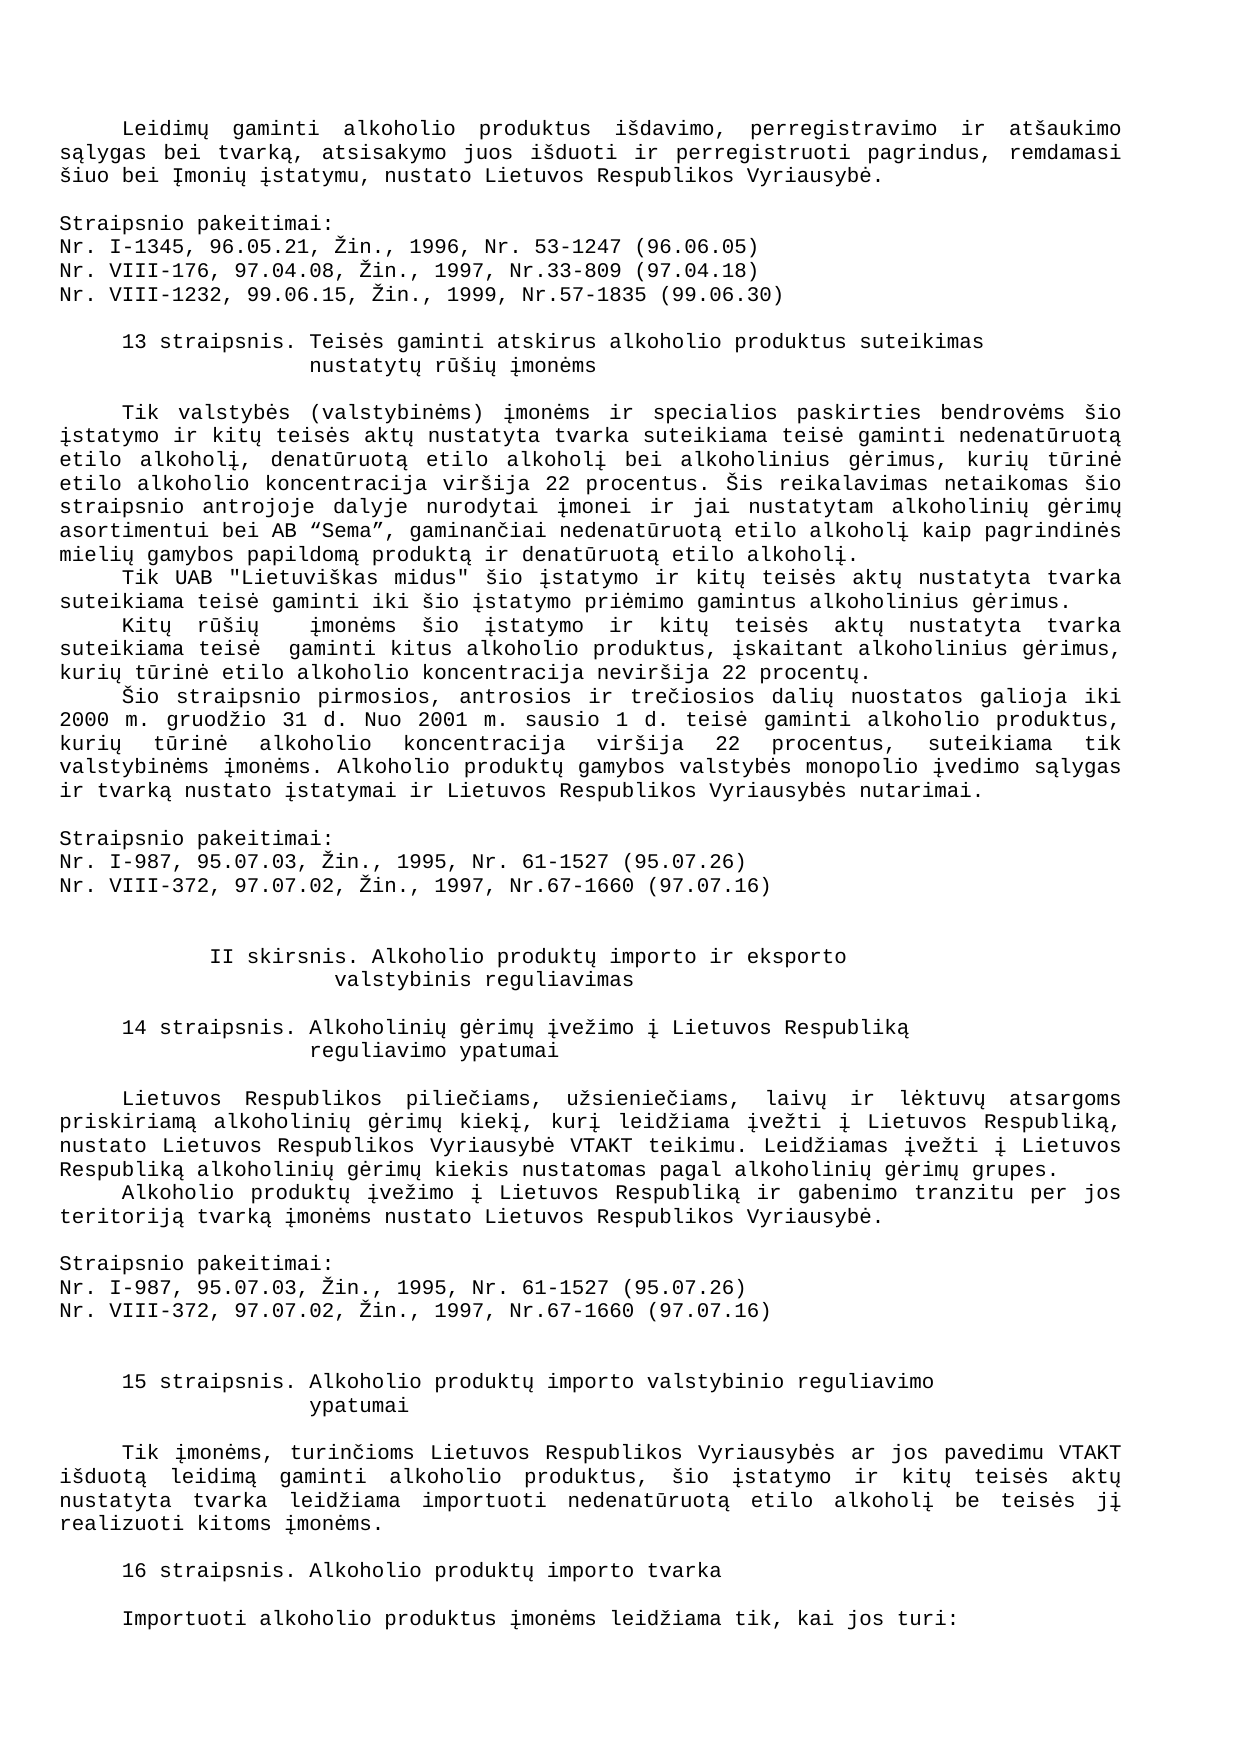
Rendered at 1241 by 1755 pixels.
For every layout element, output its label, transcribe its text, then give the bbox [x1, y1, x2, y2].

text 14 straipsnis. Alkoholinių gėrimų įvežimo į Lietuvos Respubliką [59, 1017, 1122, 1040]
text ypatumai [59, 1395, 1122, 1419]
text Tik UAB "Lietuviškas midus" šio įstatymo ir kitų teisės aktų nustatyta tvarka suteikiama teisė gaminti iki šio įstatymo priėmimo gamintus alkoholinius gėrimus. [59, 567, 1122, 615]
text Straipsnio pakeitimai: [59, 1253, 1122, 1277]
text Nr. VIII-372, 97.07.02, Žin., 1997, Nr.67-1660 (97.07.16) [59, 875, 1122, 898]
text Tik valstybės (valstybinėms) įmonėms ir specialios paskirties bendrovėms šio įstatymo ir kitų teisės aktų nustatyta tvarka suteikiama teisė gaminti nedenatūruotą etilo alkoholį, denatūruotą etilo alkoholį bei alkoholinius gėrimus, kurių tūrinė etilo alkoholio koncentracija viršija 22 procentus. Šis reikalavimas netaikomas šio straipsnio antrojoje dalyje nurodytai įmonei ir jai nustatytam alkoholinių gėrimų asortimentui bei AB “Sema”, gaminančiai nedenatūruotą etilo alkoholį kaip pagrindinės mielių gamybos papildomą produktą ir denatūruotą etilo alkoholį. [59, 402, 1122, 567]
text Leidimų gaminti alkoholio produktus išdavimo, perregistravimo ir atšaukimo sąlygas bei tvarką, atsisakymo juos išduoti ir perregistruoti pagrindus, remdamasi šiuo bei Įmonių įstatymu, nustato Lietuvos Respublikos Vyriausybė. [59, 118, 1122, 189]
text nustatytų rūšių įmonėms [59, 354, 1122, 378]
text 13 straipsnis. Teisės gaminti atskirus alkoholio produktus suteikimas [59, 331, 1122, 354]
text Tik įmonėms, turinčioms Lietuvos Respublikos Vyriausybės ar jos pavedimu VTAKT išduotą leidimą gaminti alkoholio produktus, šio įstatymo ir kitų teisės aktų nustatyta tvarka leidžiama importuoti nedenatūruotą etilo alkoholį be teisės jį realizuoti kitoms įmonėms. [59, 1442, 1122, 1537]
text Nr. I-1345, 96.05.21, Žin., 1996, Nr. 53-1247 (96.06.05) [59, 236, 1122, 260]
text Alkoholio produktų įvežimo į Lietuvos Respubliką ir gabenimo tranzitu per jos teritoriją tvarką įmonėms nustato Lietuvos Respublikos Vyriausybė. [59, 1182, 1122, 1229]
text 16 straipsnis. Alkoholio produktų importo tvarka [59, 1561, 1122, 1584]
text Nr. VIII-1232, 99.06.15, Žin., 1999, Nr.57-1835 (99.06.30) [59, 284, 1122, 307]
text valstybinis reguliavimas [59, 969, 1122, 993]
text Lietuvos Respublikos piliečiams, užsieniečiams, laivų ir lėktuvų atsargoms priskiriamą alkoholinių gėrimų kiekį, kurį leidžiama įvežti į Lietuvos Respubliką, nustato Lietuvos Respublikos Vyriausybė VTAKT teikimu. Leidžiamas įvežti į Lietuvos Respubliką alkoholinių gėrimų kiekis nustatomas pagal alkoholinių gėrimų grupes. [59, 1088, 1122, 1182]
text Nr. VIII-176, 97.04.08, Žin., 1997, Nr.33-809 (97.04.18) [59, 260, 1122, 284]
text 15 straipsnis. Alkoholio produktų importo valstybinio reguliavimo [59, 1371, 1122, 1395]
text reguliavimo ypatumai [59, 1040, 1122, 1064]
text Kitų rūšių įmonėms šio įstatymo ir kitų teisės aktų nustatyta tvarka suteikiama teisė gaminti kitus alkoholio produktus, įskaitant alkoholinius gėrimus, kurių tūrinė etilo alkoholio koncentracija neviršija 22 procentų. [59, 615, 1122, 686]
text Straipsnio pakeitimai: [59, 827, 1122, 851]
text II skirsnis. Alkoholio produktų importo ir eksporto [59, 946, 1122, 969]
text Straipsnio pakeitimai: [59, 213, 1122, 236]
text Nr. VIII-372, 97.07.02, Žin., 1997, Nr.67-1660 (97.07.16) [59, 1300, 1122, 1324]
text Šio straipsnio pirmosios, antrosios ir trečiosios dalių nuostatos galioja iki 2000 m. gruodžio 31 d. Nuo 2001 m. sausio 1 d. teisė gaminti alkoholio produktus, kurių tūrinė alkoholio koncentracija viršija 22 procentus, suteikiama tik valstybinėms įmonėms. Alkoholio produktų gamybos valstybės monopolio įvedimo sąlygas ir tvarką nustato įstatymai ir Lietuvos Respublikos Vyriausybės nutarimai. [59, 686, 1122, 804]
text Importuoti alkoholio produktus įmonėms leidžiama tik, kai jos turi: [59, 1608, 1122, 1631]
text Nr. I-987, 95.07.03, Žin., 1995, Nr. 61-1527 (95.07.26) [59, 851, 1122, 875]
text Nr. I-987, 95.07.03, Žin., 1995, Nr. 61-1527 (95.07.26) [59, 1277, 1122, 1300]
